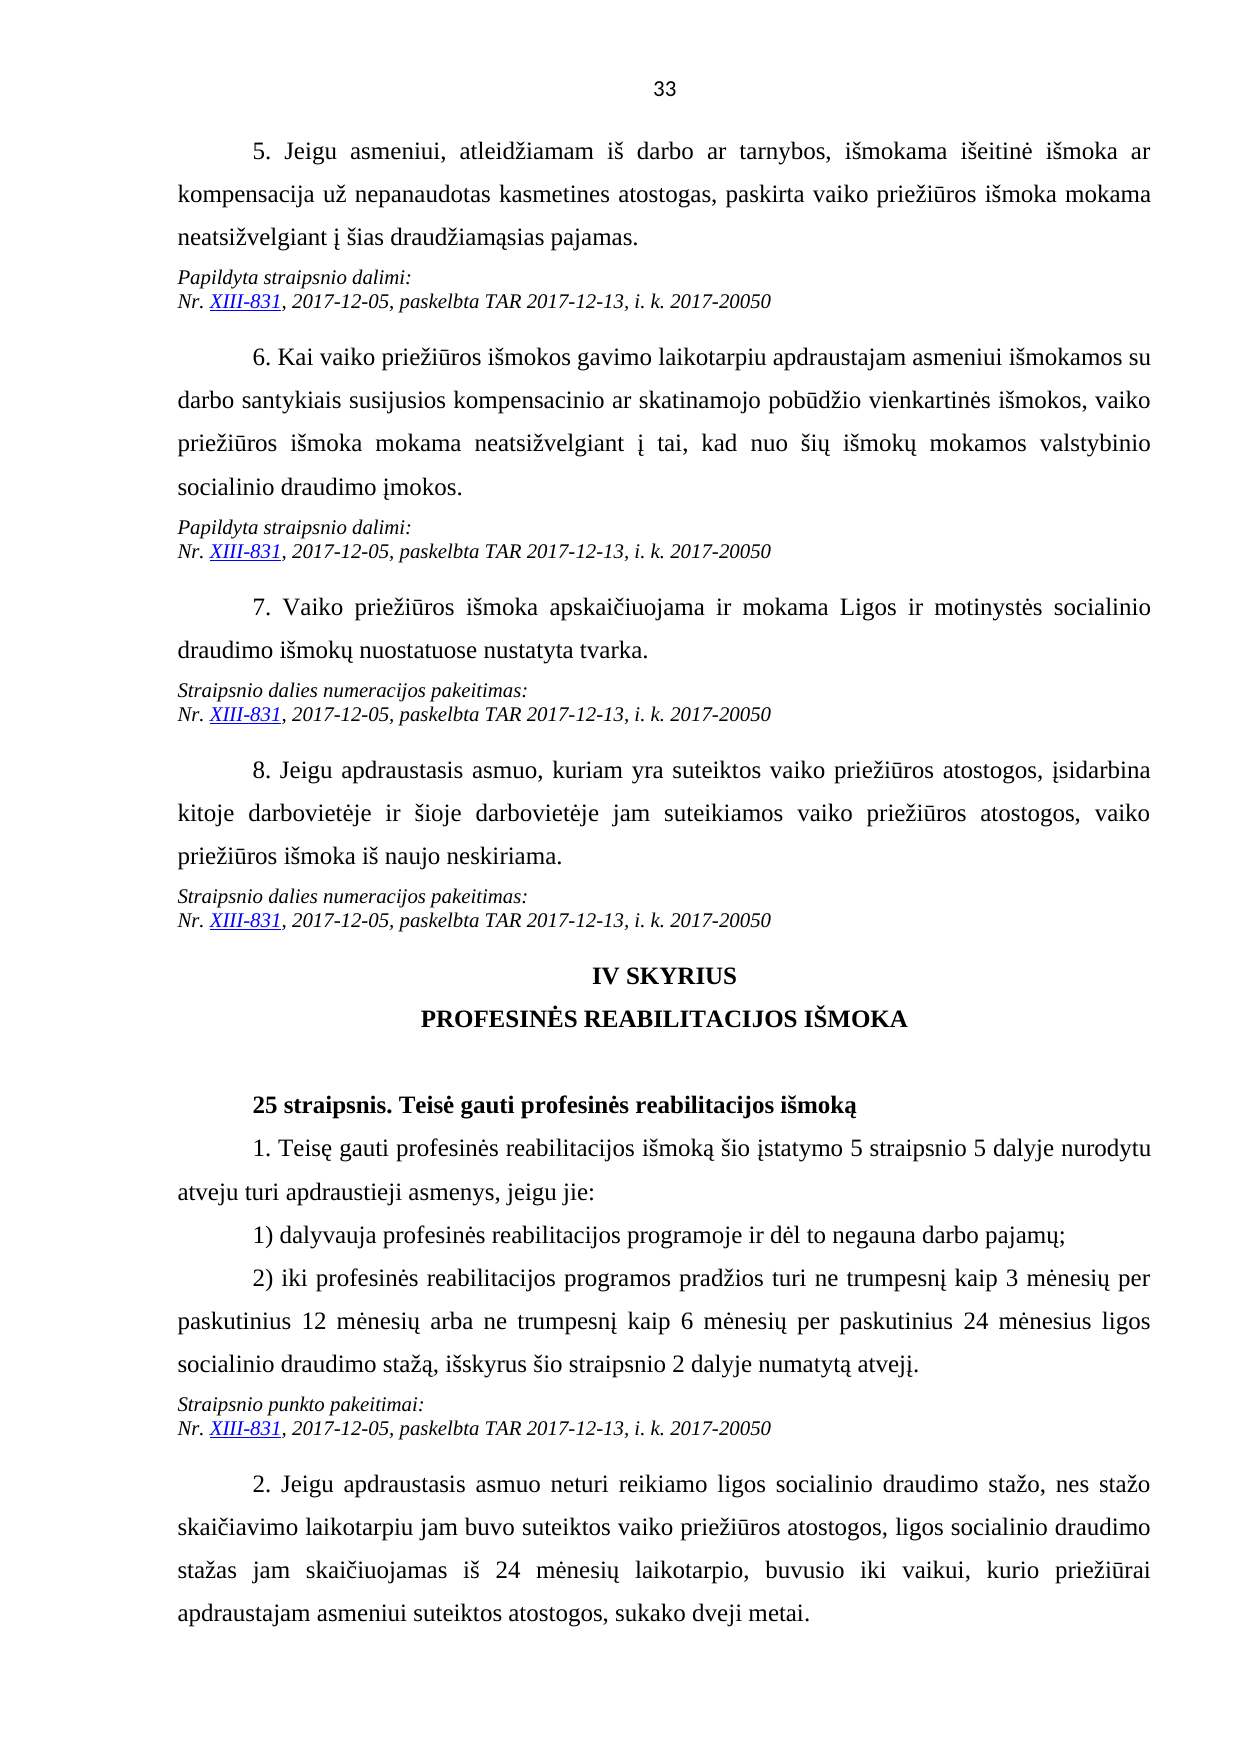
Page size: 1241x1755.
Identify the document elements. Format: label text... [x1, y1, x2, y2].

text Papildyta straipsnio dalimi: [177, 515, 1152, 539]
text Straipsnio dalies numeracijos pakeitimas: [177, 678, 1152, 702]
text 8. Jeigu apdraustasis asmuo, kuriam yra suteiktos vaiko priežiūros atostogos, įsidarbina kitoje darbovietėje ir šioje darbovietėje jam suteikiamos vaiko priežiūros atostogos, vaiko priežiūros išmoka iš naujo neskiriama. [177, 755, 1152, 870]
text Nr. XIII-831, 2017-12-05, paskelbta TAR 2017-12-13, i. k. 2017-20050 [177, 539, 1152, 563]
text Nr. XIII-831, 2017-12-05, paskelbta TAR 2017-12-13, i. k. 2017-20050 [177, 908, 1152, 932]
text Nr. XIII-831, 2017-12-05, paskelbta TAR 2017-12-13, i. k. 2017-20050 [177, 1416, 1152, 1440]
text Straipsnio punkto pakeitimai: [177, 1392, 1152, 1416]
text 25 straipsnis. Teisė gauti profesinės reabilitacijos išmoką [177, 1090, 1152, 1119]
text 1. Teisę gauti profesinės reabilitacijos išmoką šio įstatymo 5 straipsnio 5 dalyje nurodytu atveju turi apdraustieji asmenys, jeigu jie: [177, 1133, 1152, 1205]
text 2. Jeigu apdraustasis asmuo neturi reikiamo ligos socialinio draudimo stažo, nes stažo skaičiavimo laikotarpiu jam buvo suteiktos vaiko priežiūros atostogos, ligos socialinio draudimo stažas jam skaičiuojamas iš 24 mėnesių laikotarpio, buvusio iki vaikui, kurio priežiūrai apdraustajam asmeniui suteiktos atostogos, sukako dveji metai. [177, 1469, 1152, 1627]
text 7. Vaiko priežiūros išmoka apskaičiuojama ir mokama Ligos ir motinystės socialinio draudimo išmokų nuostatuose nustatyta tvarka. [177, 592, 1152, 663]
text Nr. XIII-831, 2017-12-05, paskelbta TAR 2017-12-13, i. k. 2017-20050 [177, 702, 1152, 726]
text Papildyta straipsnio dalimi: [177, 265, 1152, 289]
text 1) dalyvauja profesinės reabilitacijos programoje ir dėl to negauna darbo pajamų; [177, 1220, 1152, 1248]
text 2) iki profesinės reabilitacijos programos pradžios turi ne trumpesnį kaip 3 mėnesių per paskutinius 12 mėnesių arba ne trumpesnį kaip 6 mėnesių per paskutinius 24 mėnesius ligos socialinio draudimo stažą, išskyrus šio straipsnio 2 dalyje numatytą atvejį. [177, 1263, 1152, 1378]
text PROFESINĖS REABILITACIJOS IŠMOKA [177, 1004, 1152, 1033]
text 6. Kai vaiko priežiūros išmokos gavimo laikotarpiu apdraustajam asmeniui išmokamos su darbo santykiais susijusios kompensacinio ar skatinamojo pobūdžio vienkartinės išmokos, vaiko priežiūros išmoka mokama neatsižvelgiant į tai, kad nuo šių išmokų mokamos valstybinio socialinio draudimo įmokos. [177, 342, 1152, 500]
text 5. Jeigu asmeniui, atleidžiamam iš darbo ar tarnybos, išmokama išeitinė išmoka ar kompensacija už nepanaudotas kasmetines atostogas, paskirta vaiko priežiūros išmoka mokama neatsižvelgiant į šias draudžiamąsias pajamas. [177, 136, 1152, 251]
text Straipsnio dalies numeracijos pakeitimas: [177, 884, 1152, 908]
text IV SKYRIUS [177, 961, 1152, 990]
text Nr. XIII-831, 2017-12-05, paskelbta TAR 2017-12-13, i. k. 2017-20050 [177, 289, 1152, 313]
